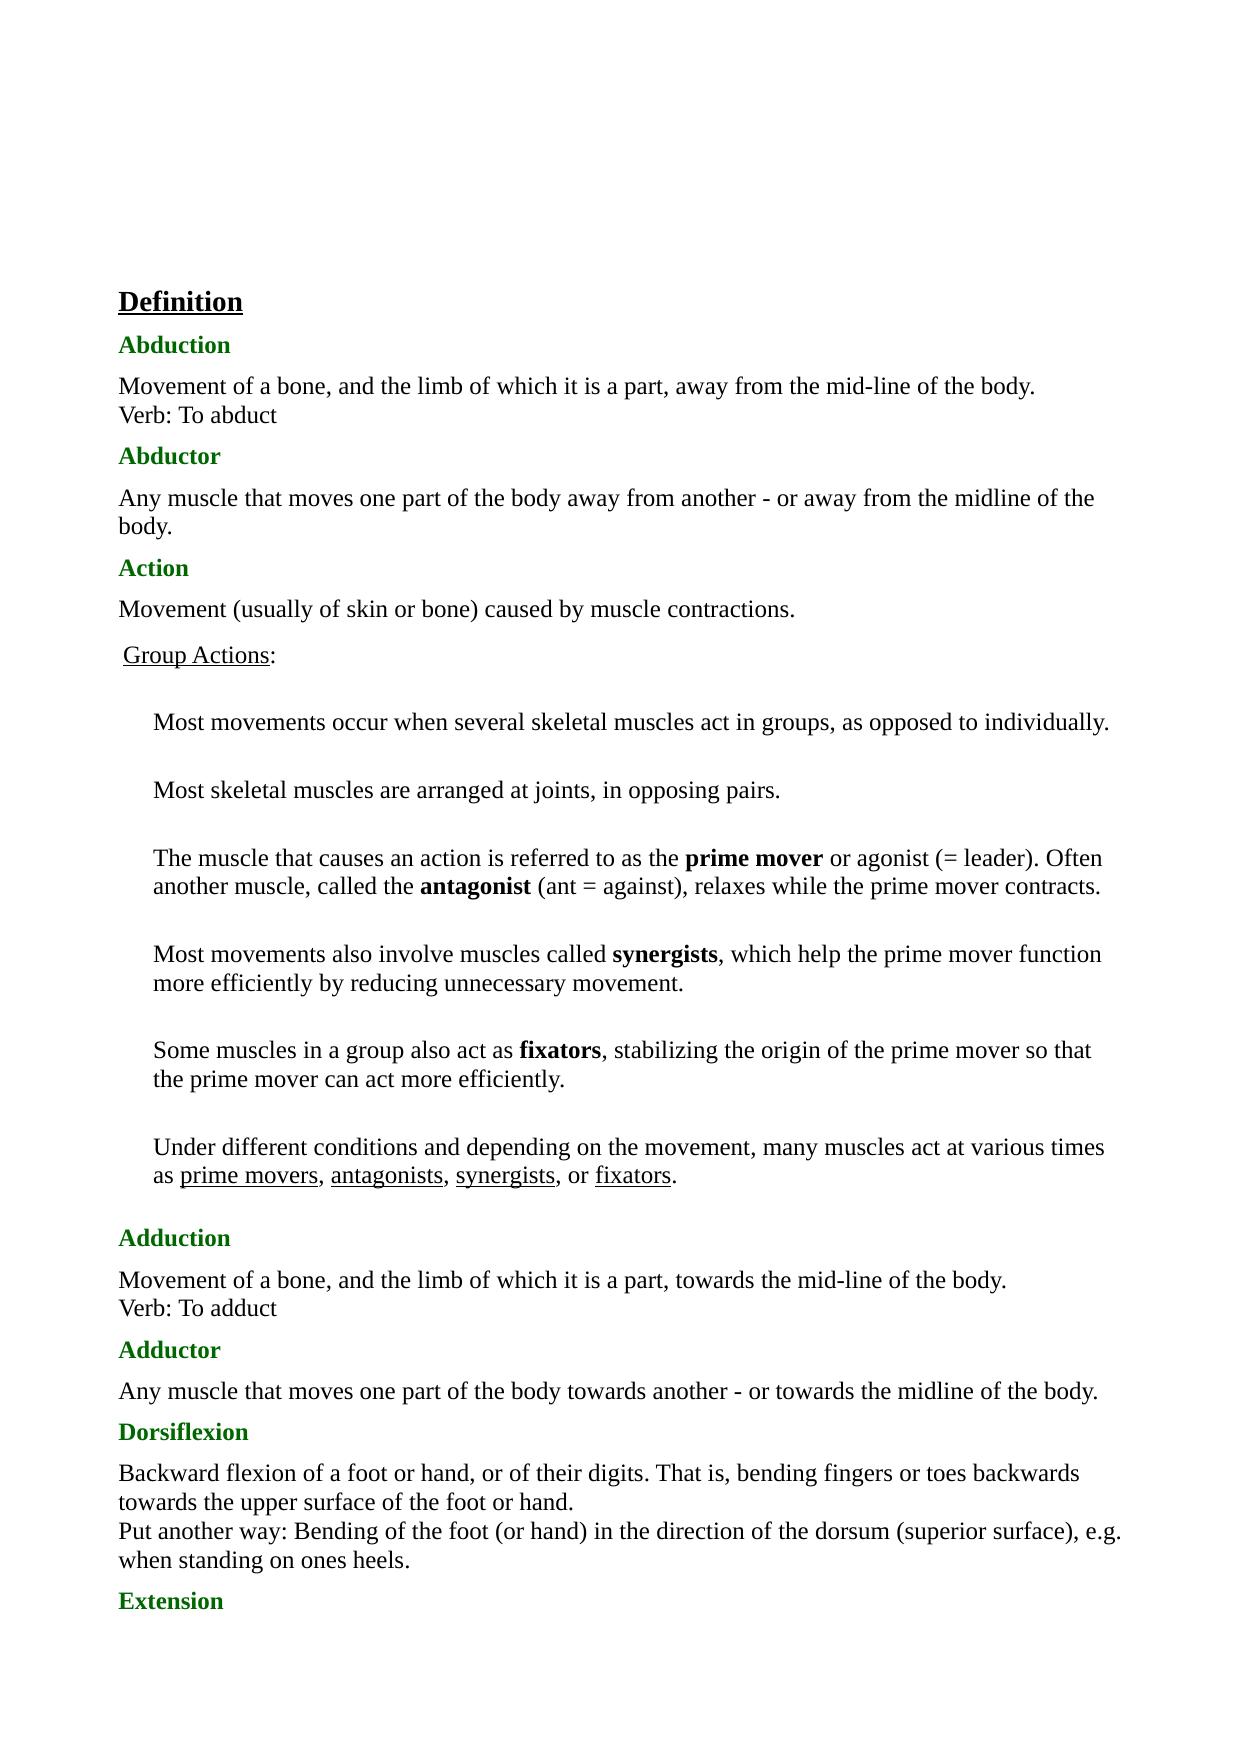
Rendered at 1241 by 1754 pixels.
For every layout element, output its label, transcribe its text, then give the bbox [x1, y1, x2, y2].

subtitle Definition [118, 284, 1122, 318]
table_cell [118, 934, 148, 1031]
table_cell Most skeletal muscles are arranged at joints, in opposing pairs. [148, 770, 1122, 838]
table_cell [118, 703, 148, 770]
table_cell Some muscles in a group also act as fixators, stabilizing the origin of the prime mover so that the prime mover can act more efficiently. [148, 1031, 1122, 1127]
table_cell [118, 770, 148, 838]
table_cell The muscle that causes an action is referred to as the prime mover or agonist (= leader). Often another muscle, called the antagonist (ant = against), relaxes while the prime mover contracts. [148, 838, 1122, 934]
table_cell [118, 838, 148, 934]
text Movement (usually of skin or bone) caused by muscle contractions. [118, 594, 1122, 623]
text Movement of a bone, and the limb of which it is a part, away from the mid-line of the body. Verb: To abduct [118, 371, 1122, 429]
table_cell [118, 1127, 148, 1223]
table_cell Under different conditions and depending on the movement, many muscles act at various times as prime movers, antagonists, synergists, or fixators. [148, 1127, 1122, 1223]
text Backward flexion of a foot or hand, or of their digits. That is, bending fingers or toes backwards towards the upper surface of the foot or hand. Put another way: Bending of the foot (or hand) in the direction of the dorsum (superior surface), e.g. when standing on ones heels. [118, 1458, 1122, 1573]
text Movement of a bone, and the limb of which it is a part, towards the mid-line of the body. Verb: To adduct [118, 1265, 1122, 1322]
text Any muscle that moves one part of the body towards another - or towards the midline of the body. [118, 1376, 1122, 1405]
text Abductor [118, 441, 1122, 470]
text Adductor [118, 1335, 1122, 1363]
text Action [118, 553, 1122, 581]
text Abduction [118, 330, 1122, 359]
table_cell [118, 1031, 148, 1127]
text Dorsiflexion [118, 1417, 1122, 1446]
text Extension [118, 1586, 1122, 1615]
table_cell Most movements occur when several skeletal muscles act in groups, as opposed to individually. [148, 703, 1122, 770]
text Any muscle that moves one part of the body away from another - or away from the midline of the body. [118, 483, 1122, 540]
text Adduction [118, 1223, 1122, 1252]
table_cell Most movements also involve muscles called synergists, which help the prime mover function more efficiently by reducing unnecessary movement. [148, 934, 1122, 1031]
table_header Group Actions: [118, 635, 1122, 703]
